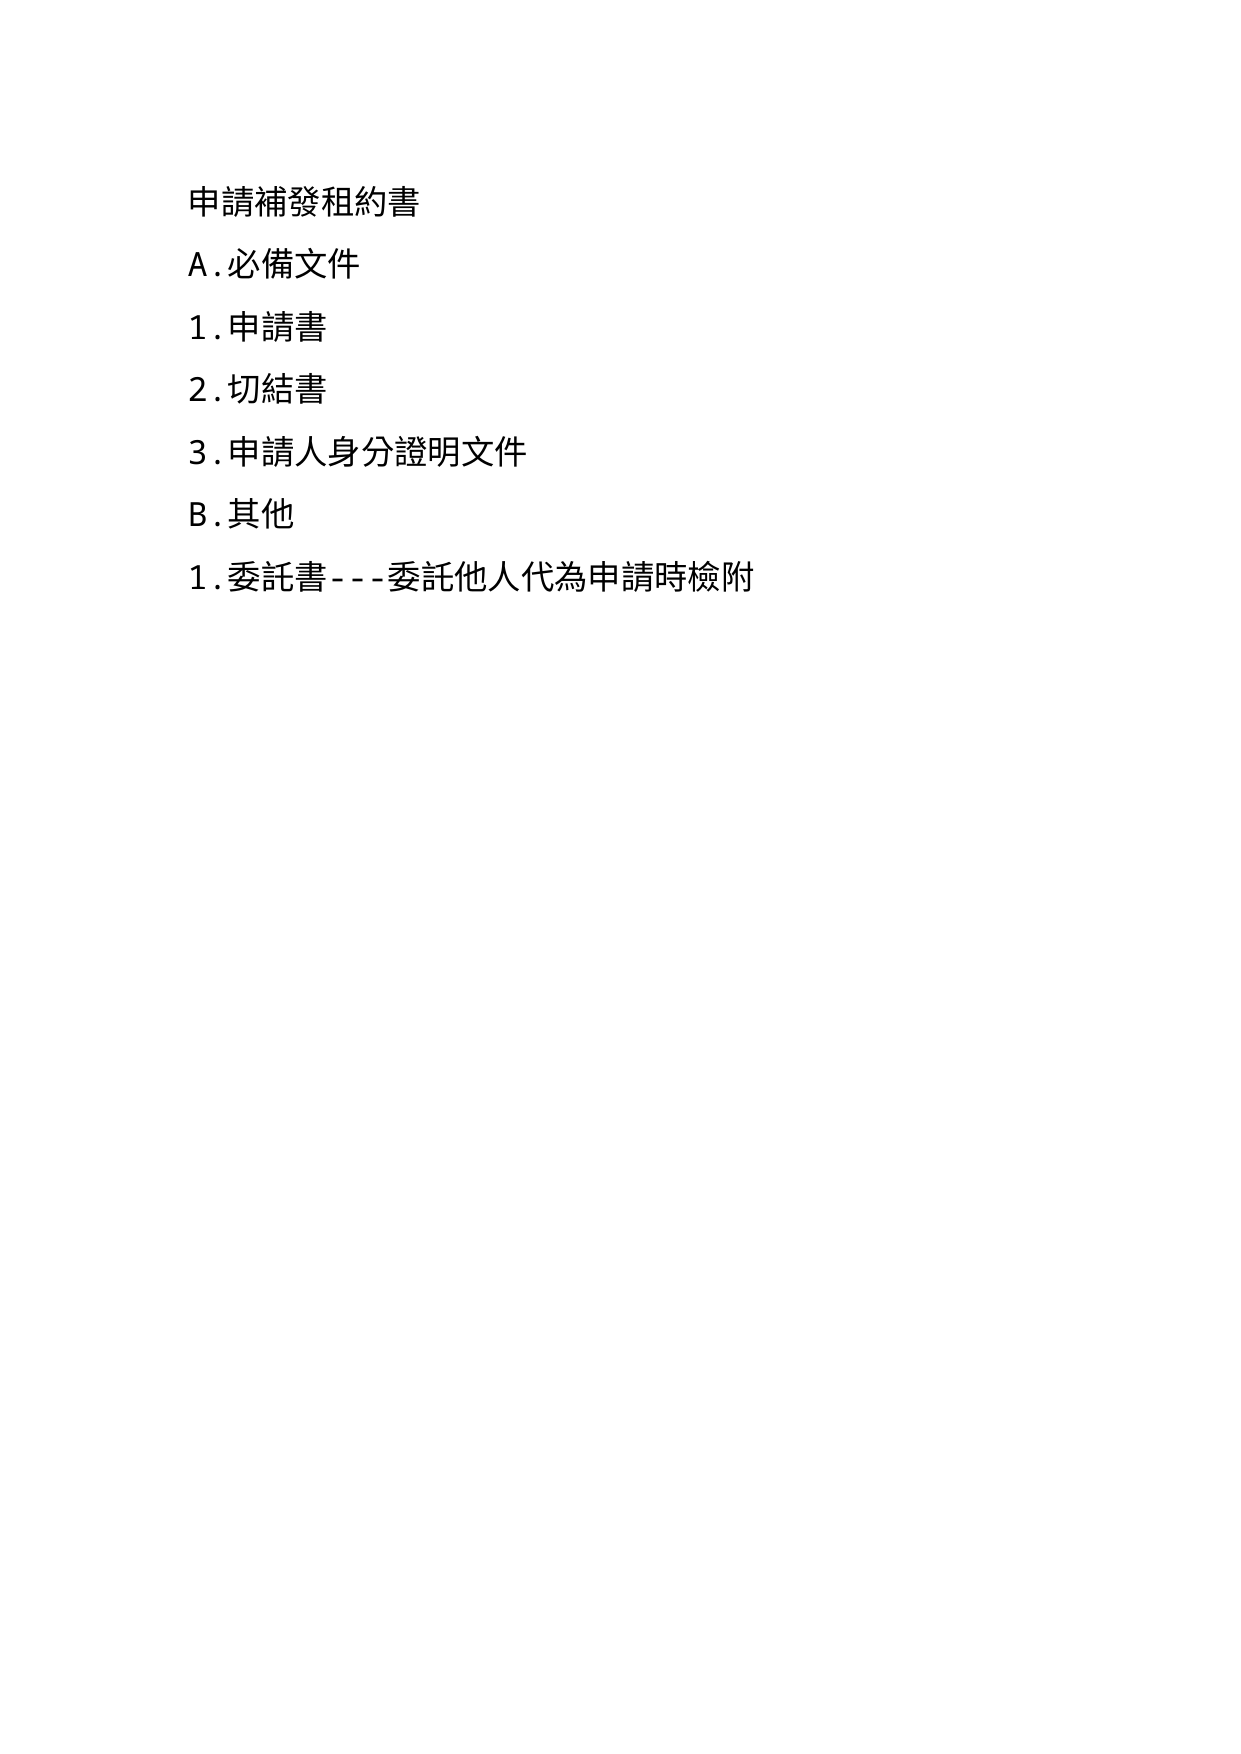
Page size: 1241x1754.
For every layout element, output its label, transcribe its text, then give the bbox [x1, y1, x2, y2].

text B.其他 [187, 471, 1053, 533]
text 3.申請人身分證明文件 [187, 408, 1053, 471]
text 1.委託書---委託他人代為申請時檢附 [187, 533, 1053, 596]
text A.必備文件 [187, 221, 1053, 283]
text 1.申請書 [187, 283, 1053, 346]
text 2.切結書 [187, 346, 1053, 408]
text 申請補發租約書 [187, 158, 1053, 221]
